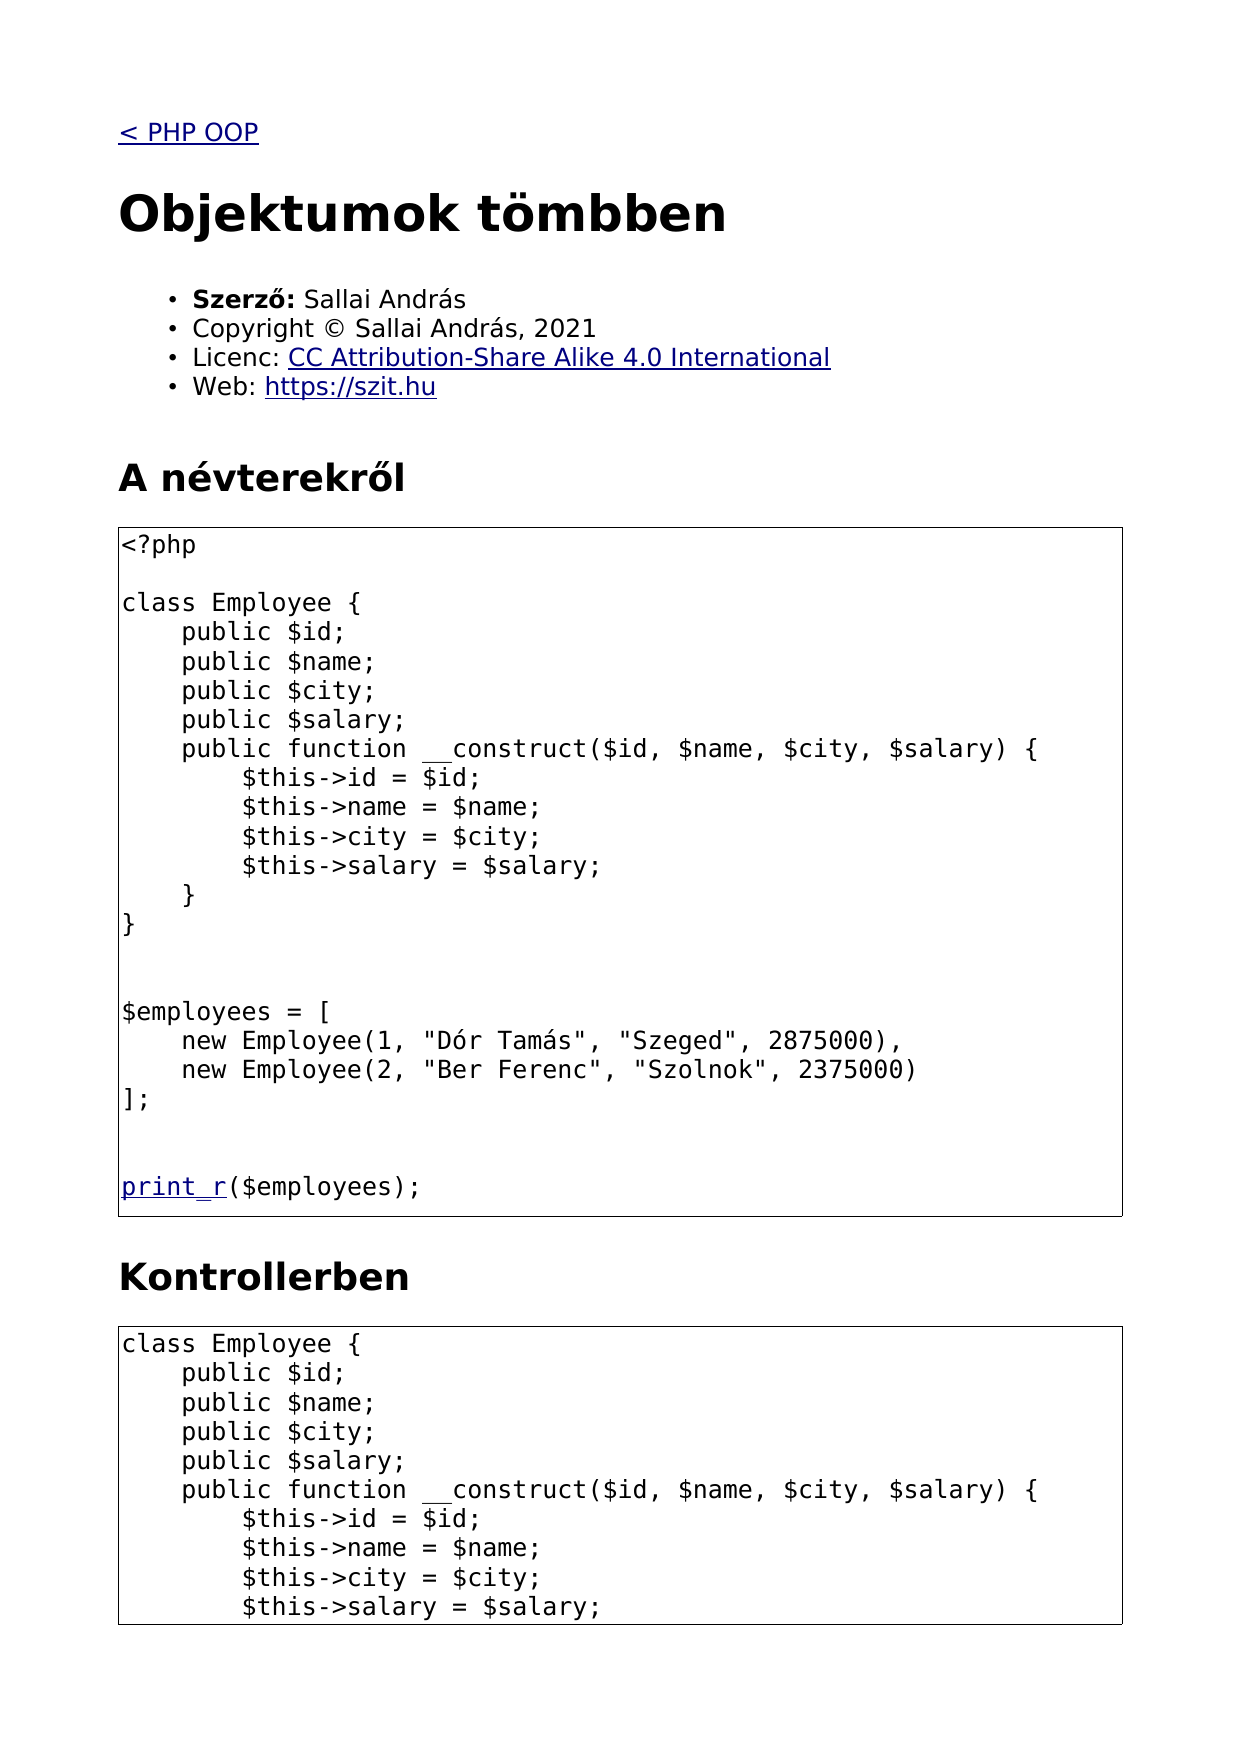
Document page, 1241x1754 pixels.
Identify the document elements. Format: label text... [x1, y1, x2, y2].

subtitle Objektumok tömbben [118, 185, 1122, 243]
subtitle Kontrollerben [118, 1256, 1122, 1299]
table_header class Employee { public $id; public $name; public $city; public $salary; public function __construct($id, $name, $city, $salary) { $this->id = $id; $this->name = $name; $this->city = $city; $this->salary = $salary; [119, 1327, 1122, 1624]
text < PHP OOP [118, 118, 1122, 147]
list Szerző: Sallai András [177, 285, 1122, 314]
list Licenc: CC Attribution-Share Alike 4.0 International [177, 343, 1122, 372]
list Copyright © Sallai András, 2021 [177, 314, 1122, 343]
list Web: https://szit.hu [177, 372, 1122, 402]
table_header <?php class Employee { public $id; public $name; public $city; public $salary; public function __construct($id, $name, $city, $salary) { $this->id = $id; $this->name = $name; $this->city = $city; $this->salary = $salary; } } $employees = [ new Employee(1, "Dór Tamás", "Szeged", 2875000), new Employee(2, "Ber Ferenc", "Szolnok", 2375000) ]; print_r($employees); [119, 528, 1122, 1216]
subtitle A névterekről [118, 456, 1122, 500]
